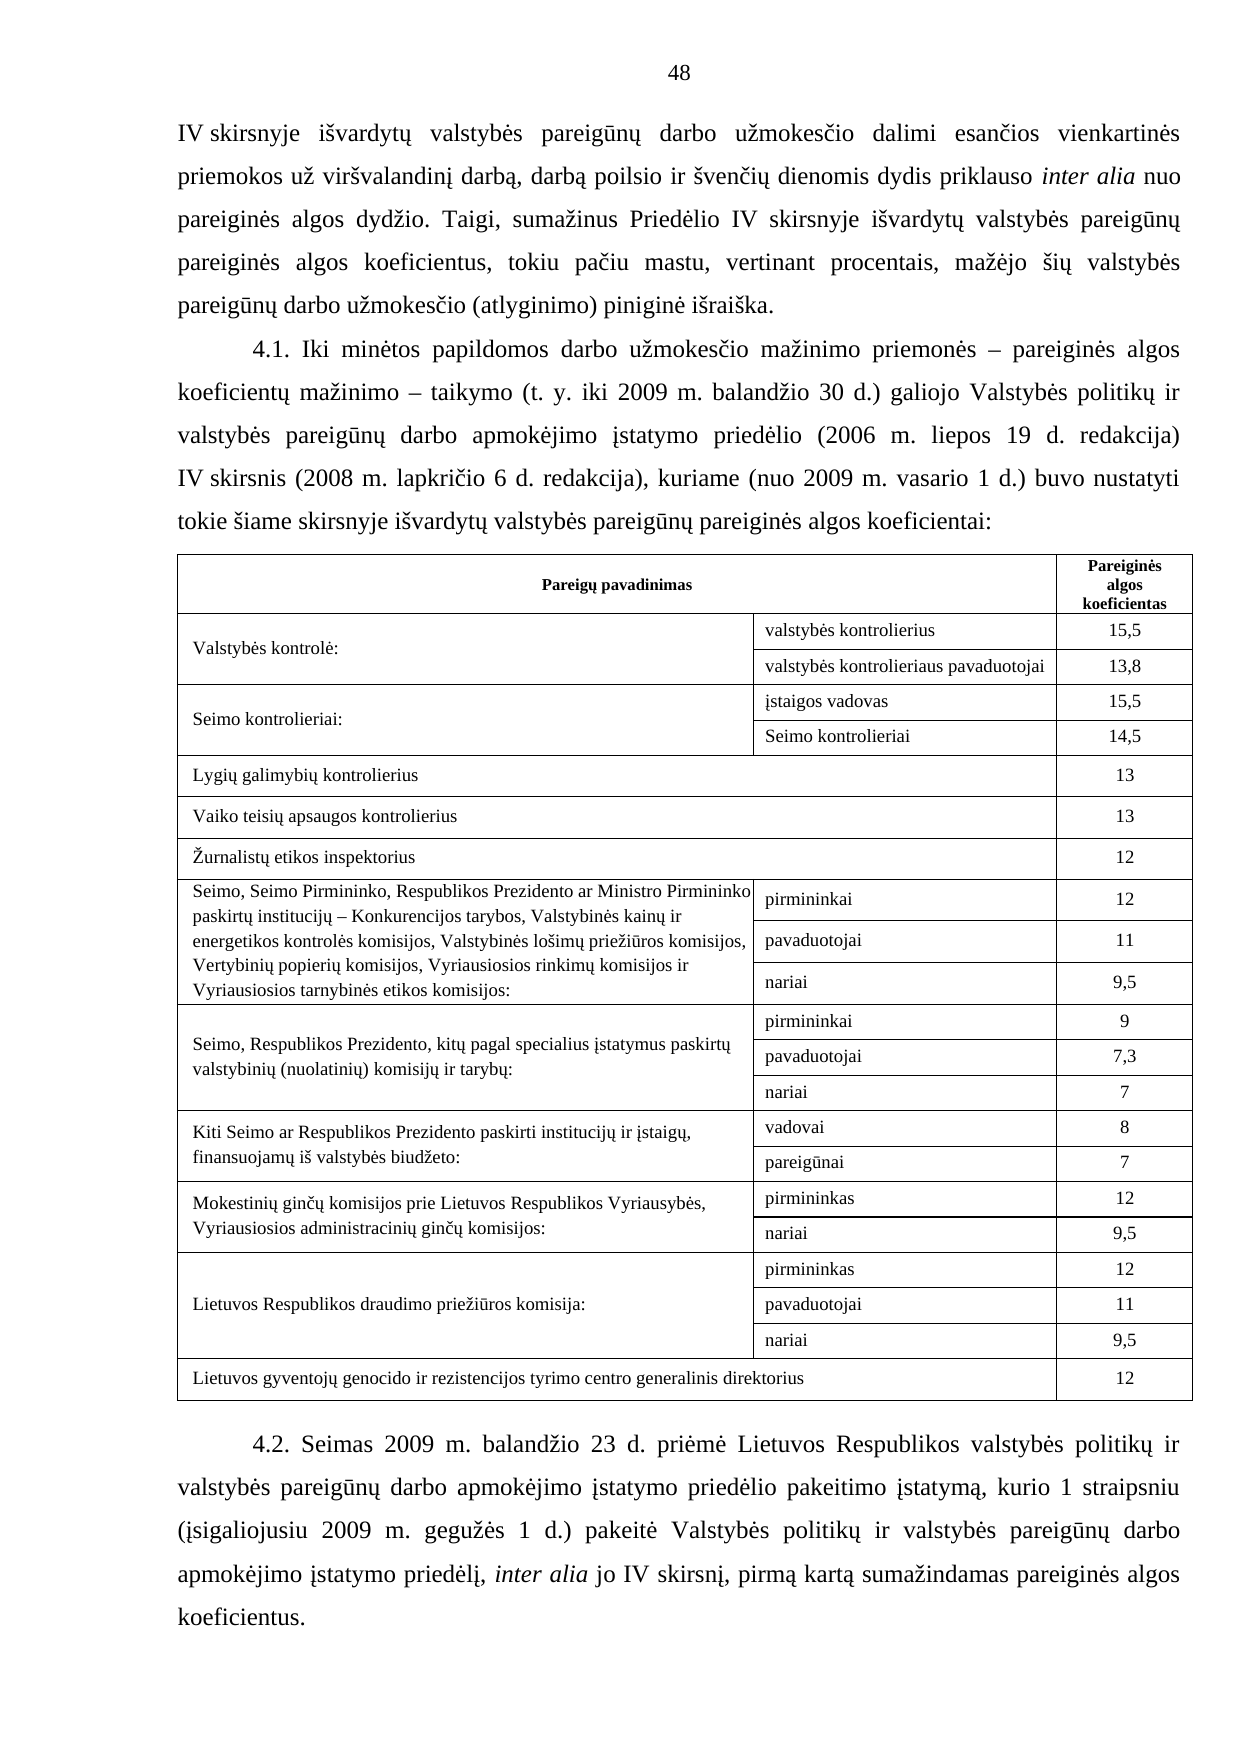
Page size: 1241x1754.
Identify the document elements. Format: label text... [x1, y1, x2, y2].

table_header Pareigų pavadinimas [178, 555, 1056, 613]
table_cell nariai [754, 1218, 1056, 1252]
table_cell 15,5 [1057, 614, 1192, 649]
table_cell 9,5 [1057, 1324, 1192, 1358]
table_cell 12 [1057, 839, 1192, 879]
table_cell pavaduotojai [754, 1288, 1056, 1323]
table_cell 9,5 [1057, 963, 1192, 1004]
table_cell Seimo, Seimo Pirmininko, Respublikos Prezidento ar Ministro Pirmininko paskirtų institucijų – Konkurencijos tarybos, Valstybinės kainų ir energetikos kontrolės komisijos, Valstybinės lošimų priežiūros komisijos, Vertybinių popierių komisijos, Vyriausiosios rinkimų komisijos ir Vyriausiosios tarnybinės etikos komisijos: [178, 880, 753, 1004]
table_cell Lietuvos Respublikos draudimo priežiūros komisija: [178, 1253, 753, 1358]
table_cell Vaiko teisių apsaugos kontrolierius [178, 797, 1056, 838]
table_cell 7,3 [1057, 1040, 1192, 1075]
table_cell Mokestinių ginčų komisijos prie Lietuvos Respublikos Vyriausybės, Vyriausiosios administracinių ginčų komisijos: [178, 1182, 753, 1252]
table_cell įstaigos vadovas [754, 685, 1056, 719]
table_cell 7 [1057, 1076, 1192, 1110]
table_cell 15,5 [1057, 685, 1192, 719]
table_cell pirmininkai [754, 880, 1056, 920]
table_cell Seimo kontrolieriai [754, 721, 1056, 755]
table_cell nariai [754, 963, 1056, 1004]
table_cell valstybės kontrolieriaus pavaduotojai [754, 650, 1056, 684]
table_cell Valstybės kontrolė: [178, 614, 753, 684]
text 4.1. Iki minėtos papildomos darbo užmokesčio mažinimo priemonės – pareiginės algos koeficientų mažinimo – taikymo (t. y. iki 2009 m. balandžio 30 d.) galiojo Valstybės politikų ir valstybės pareigūnų darbo apmokėjimo įstatymo priedėlio (2006 m. liepos 19 d. redakcija) IV skirsnis (2008 m. lapkričio 6 d. redakcija), kuriame (nuo 2009 m. vasario 1 d.) buvo nustatyti tokie šiame skirsnyje išvardytų valstybės pareigūnų pareiginės algos koeficientai: [177, 334, 1181, 535]
text IV skirsnyje išvardytų valstybės pareigūnų darbo užmokesčio dalimi esančios vienkartinės priemokos už viršvalandinį darbą, darbą poilsio ir švenčių dienomis dydis priklauso inter alia nuo pareiginės algos dydžio. Taigi, sumažinus Priedėlio IV skirsnyje išvardytų valstybės pareigūnų pareiginės algos koeficientus, tokiu pačiu mastu, vertinant procentais, mažėjo šių valstybės pareigūnų darbo užmokesčio (atlyginimo) piniginė išraiška. [177, 118, 1181, 319]
table_cell pavaduotojai [754, 1040, 1056, 1075]
table_cell pavaduotojai [754, 921, 1056, 962]
table_cell 14,5 [1057, 721, 1192, 755]
table_cell Lietuvos gyventojų genocido ir rezistencijos tyrimo centro generalinis direktorius [178, 1359, 1056, 1399]
table_cell 12 [1057, 1182, 1192, 1216]
table_cell Lygių galimybių kontrolierius [178, 756, 1056, 796]
table_cell pirmininkas [754, 1253, 1056, 1287]
table_cell 13,8 [1057, 650, 1192, 684]
table_cell 8 [1057, 1111, 1192, 1146]
table_cell 11 [1057, 921, 1192, 962]
table_cell Kiti Seimo ar Respublikos Prezidento paskirti institucijų ir įstaigų, finansuojamų iš valstybės biudžeto: [178, 1111, 753, 1181]
table_cell Seimo, Respublikos Prezidento, kitų pagal specialius įstatymus paskirtų valstybinių (nuolatinių) komisijų ir tarybų: [178, 1005, 753, 1110]
table_cell pirmininkas [754, 1182, 1056, 1216]
table_header Pareiginės algos koeficientas [1057, 555, 1192, 613]
table_cell 7 [1057, 1147, 1192, 1181]
table_cell nariai [754, 1076, 1056, 1110]
table_cell valstybės kontrolierius [754, 614, 1056, 649]
table_cell 12 [1057, 880, 1192, 920]
table_cell 13 [1057, 797, 1192, 838]
table_cell nariai [754, 1324, 1056, 1358]
table_cell Seimo kontrolieriai: [178, 685, 753, 755]
table_cell Žurnalistų etikos inspektorius [178, 839, 1056, 879]
table_cell 9,5 [1057, 1218, 1192, 1252]
table_cell pirmininkai [754, 1005, 1056, 1039]
table_cell 13 [1057, 756, 1192, 796]
text 4.2. Seimas 2009 m. balandžio 23 d. priėmė Lietuvos Respublikos valstybės politikų ir valstybės pareigūnų darbo apmokėjimo įstatymo priedėlio pakeitimo įstatymą, kurio 1 straipsniu (įsigaliojusiu 2009 m. gegužės 1 d.) pakeitė Valstybės politikų ir valstybės pareigūnų darbo apmokėjimo įstatymo priedėlį, inter alia jo IV skirsnį, pirmą kartą sumažindamas pareiginės algos koeficientus. [177, 1429, 1181, 1631]
table_cell vadovai [754, 1111, 1056, 1146]
table_cell 12 [1057, 1253, 1192, 1287]
table_cell 12 [1057, 1359, 1192, 1399]
table_cell 11 [1057, 1288, 1192, 1323]
table_cell pareigūnai [754, 1147, 1056, 1181]
table_cell 9 [1057, 1005, 1192, 1039]
